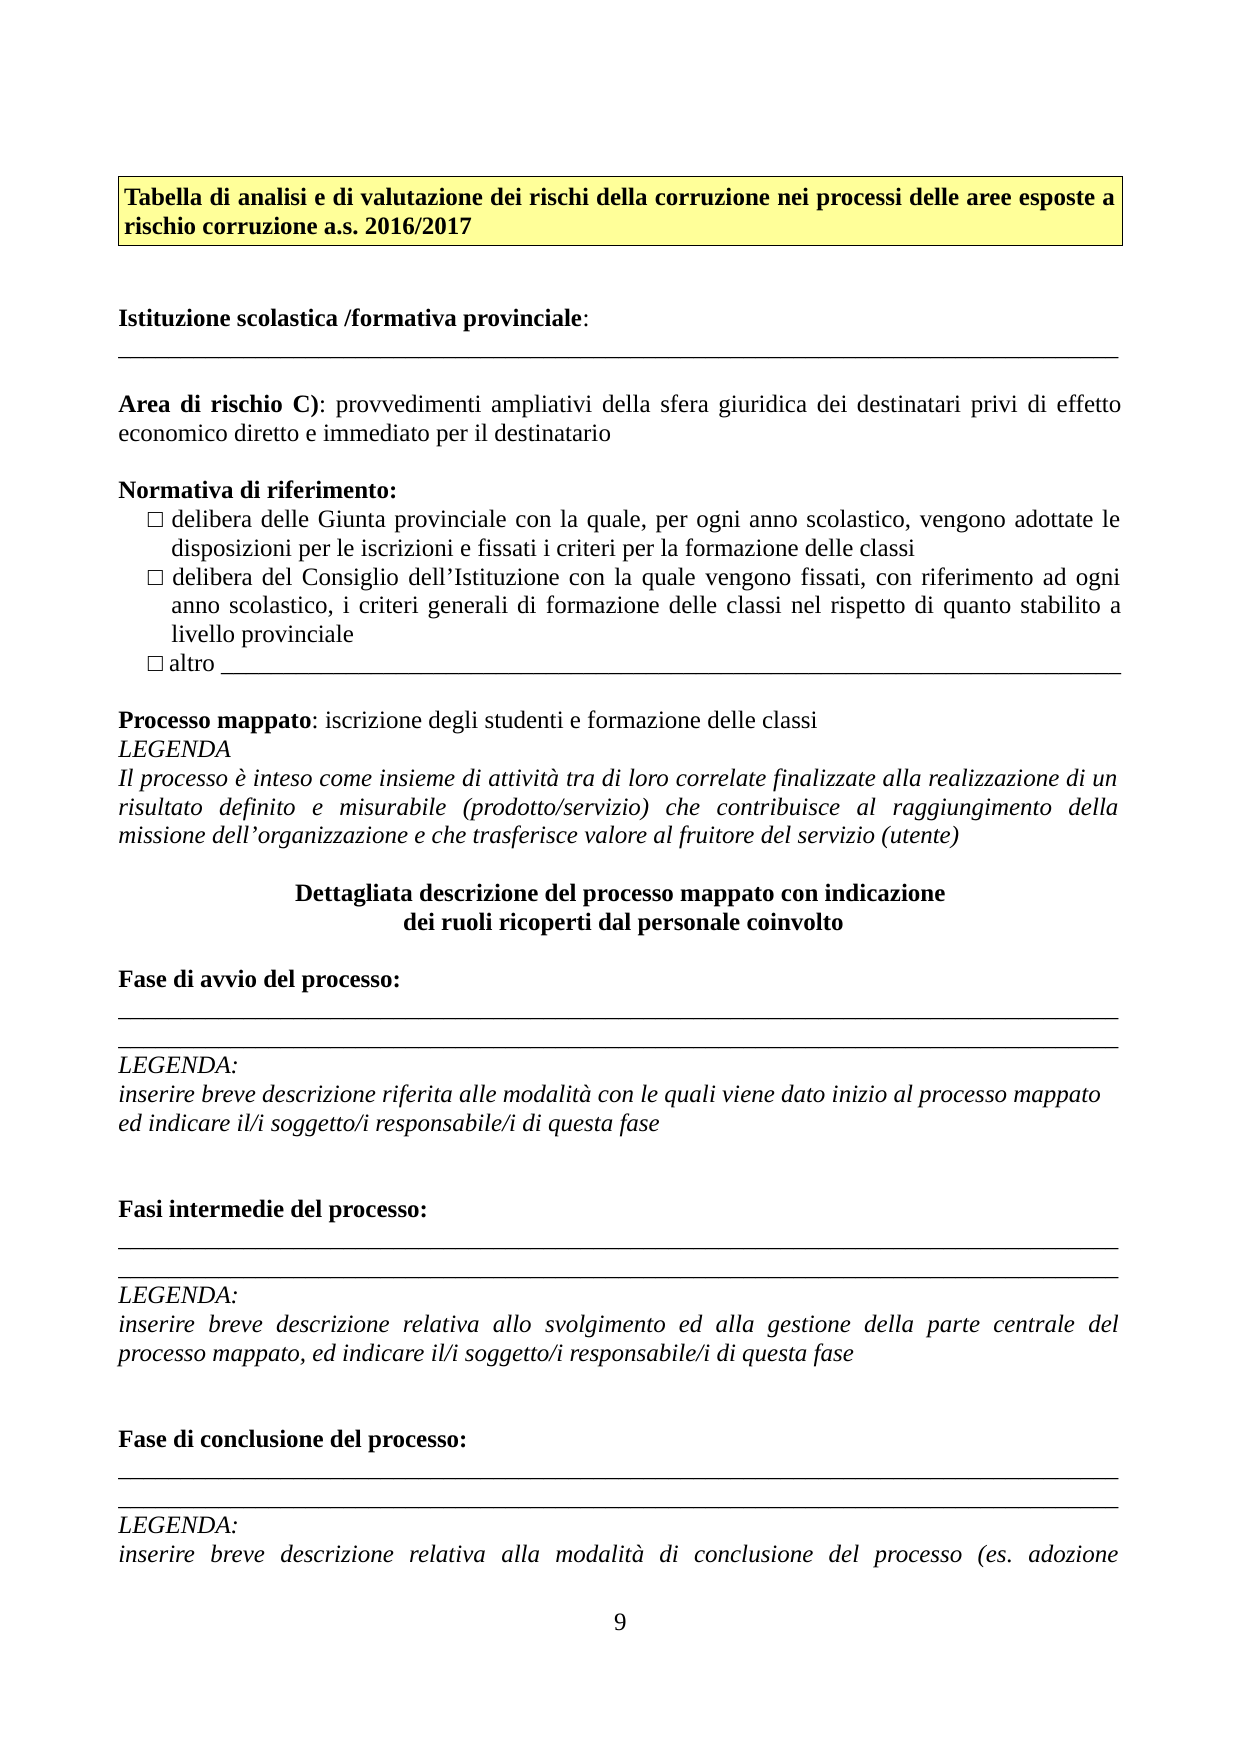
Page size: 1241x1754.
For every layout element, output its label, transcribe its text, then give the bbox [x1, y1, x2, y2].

text Fase di conclusione del processo: [118, 1424, 1122, 1453]
text LEGENDA: [118, 1511, 1122, 1539]
text dei ruoli ricoperti dal personale coinvolto [118, 907, 1122, 936]
text ________________________________________________________________________________________________________________________________________________________________ [118, 993, 1122, 1051]
text inserire breve descrizione relativa allo svolgimento ed alla gestione della parte centrale del processo mappato, ed indicare il/i soggetto/i responsabile/i di questa fase [118, 1309, 1122, 1367]
text □ delibera delle Giunta provinciale con la quale, per ogni anno scolastico, vengono adottate le disposizioni per le iscrizioni e fissati i criteri per la formazione delle classi [148, 504, 1122, 562]
text LEGENDA: [118, 1281, 1122, 1309]
text Istituzione scolastica /formativa provinciale: [118, 303, 1122, 332]
text inserire breve descrizione relativa alla modalità di conclusione del processo (es. adozione [118, 1539, 1122, 1568]
text inserire breve descrizione riferita alle modalità con le quali viene dato inizio al processo mappato [118, 1079, 1122, 1108]
text LEGENDA [118, 734, 1122, 763]
table_header Tabella di analisi e di valutazione dei rischi della corruzione nei processi delle aree esposte a rischio corruzione a.s. 2016/2017 [119, 177, 1122, 245]
text ________________________________________________________________________________________________________________________________________________________________ [118, 1453, 1122, 1511]
text Processo mappato: iscrizione degli studenti e formazione delle classi [118, 706, 1122, 734]
text Fasi intermedie del processo: [118, 1194, 1122, 1223]
text □ altro ________________________________________________________________________ [148, 648, 1122, 677]
text LEGENDA: [118, 1051, 1122, 1079]
text ed indicare il/i soggetto/i responsabile/i di questa fase [118, 1108, 1122, 1137]
text Fase di avvio del processo: [118, 964, 1122, 993]
text ________________________________________________________________________________ ________________________________________________________________________________ [118, 1223, 1122, 1281]
text Il processo è inteso come insieme di attività tra di loro correlate finalizzate alla realizzazione di un risultato definito e misurabile (prodotto/servizio) che contribuisce al raggiungimento della missione dell’organizzazione e che trasferisce valore al fruitore del servizio (utente) [118, 763, 1122, 849]
text Normativa di riferimento: [118, 476, 1122, 504]
text Area di rischio C): provvedimenti ampliativi della sfera giuridica dei destinatari privi di effetto economico diretto e immediato per il destinatario [118, 389, 1122, 447]
text □ delibera del Consiglio dell’Istituzione con la quale vengono fissati, con riferimento ad ogni anno scolastico, i criteri generali di formazione delle classi nel rispetto di quanto stabilito a livello provinciale [148, 562, 1122, 648]
text Dettagliata descrizione del processo mappato con indicazione [118, 878, 1122, 907]
text ________________________________________________________________________________ [118, 332, 1122, 361]
